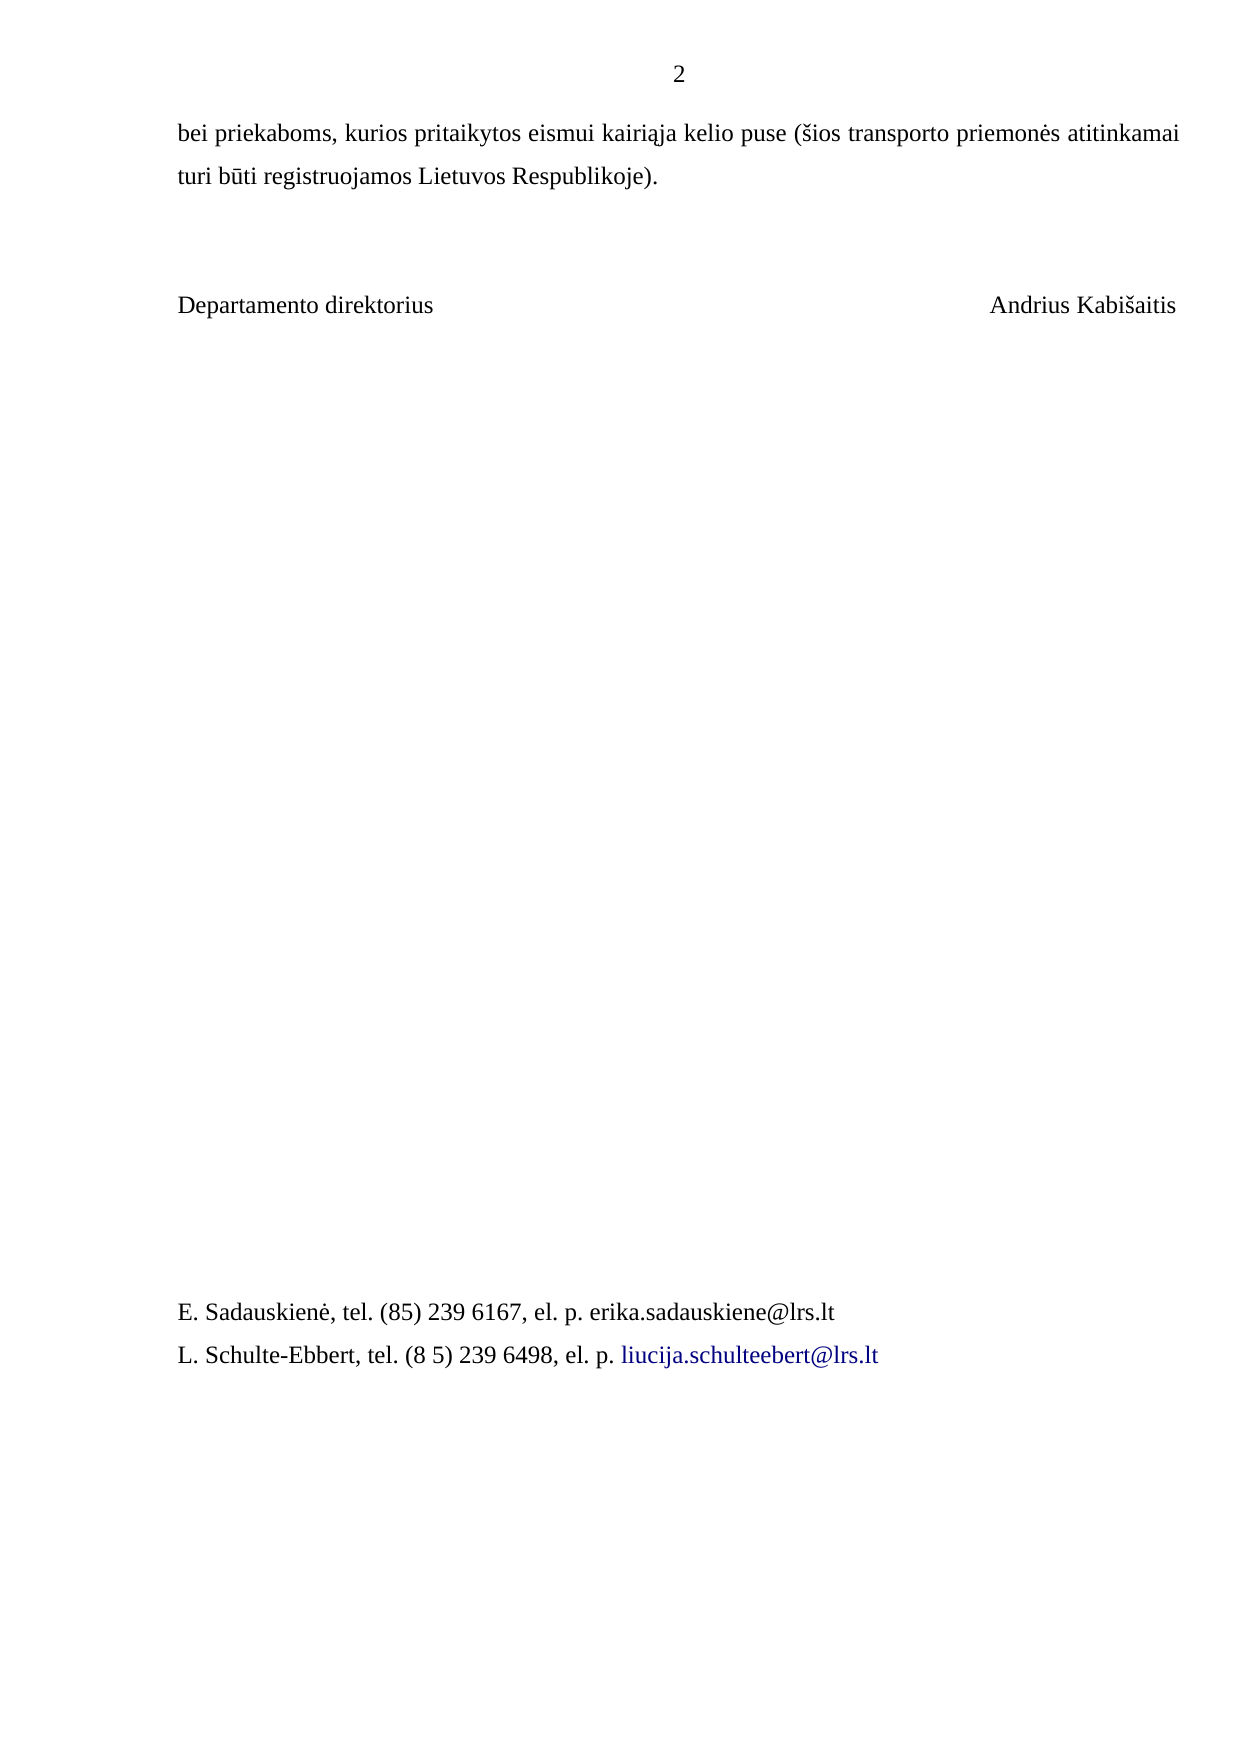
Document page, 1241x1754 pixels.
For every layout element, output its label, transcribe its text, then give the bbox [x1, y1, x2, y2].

text Departamento direktorius Andrius Kabišaitis [177, 291, 1181, 319]
text bei priekaboms, kurios pritaikytos eismui kairiąja kelio puse (šios transporto priemonės atitinkamai turi būti registruojamos Lietuvos Respublikoje). [177, 118, 1181, 190]
text E. Sadauskienė, tel. (85) 239 6167, el. p. erika.sadauskiene@lrs.lt [177, 1297, 1181, 1326]
text L. Schulte-Ebbert, tel. (8 5) 239 6498, el. p. liucija.schulteebert@lrs.lt [177, 1340, 1183, 1369]
